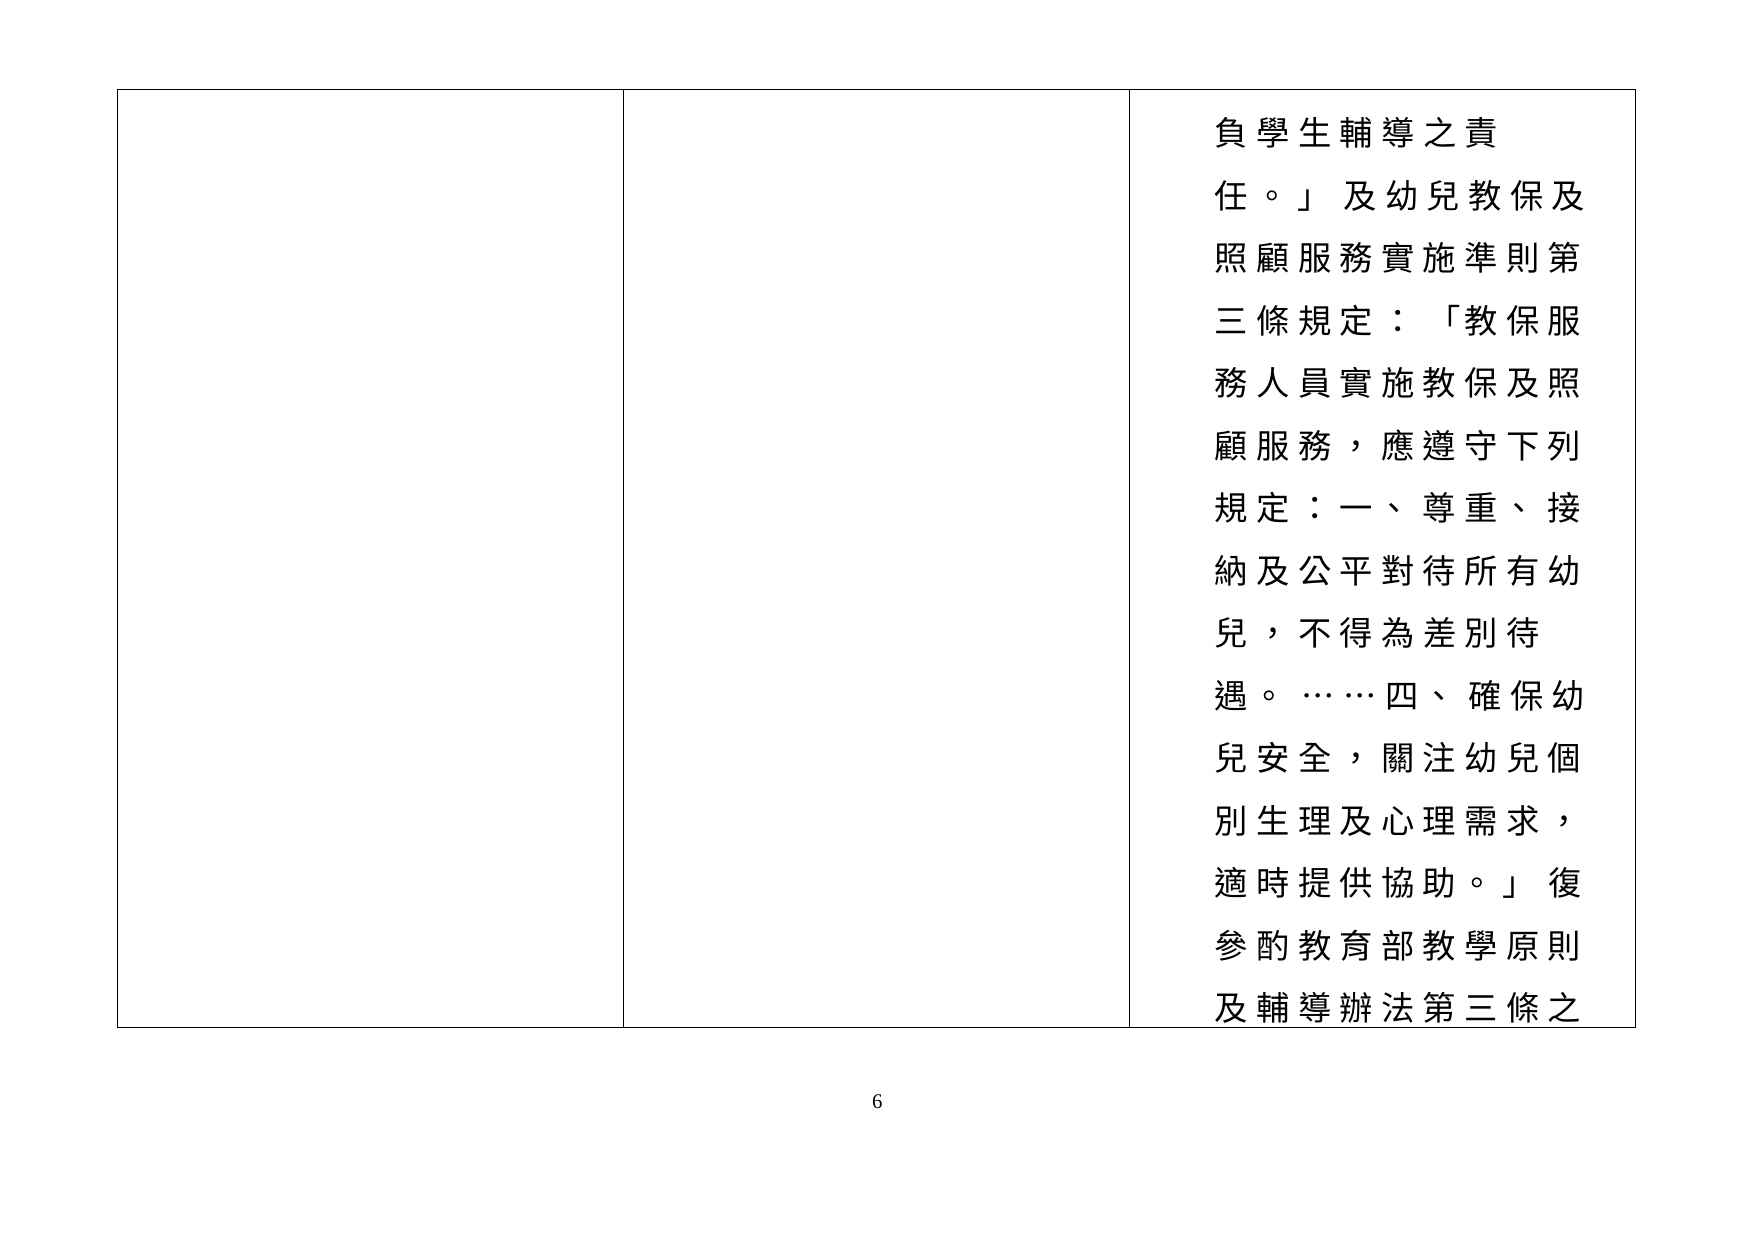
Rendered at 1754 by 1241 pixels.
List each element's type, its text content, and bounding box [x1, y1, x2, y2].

table_cell 負學生輔導之責任。」及幼兒教保及照顧服務實施準則第三條規定：「教保服務人員實施教保及照顧服務，應遵守下列規定：一、尊重、接納及公平對待所有幼兒，不得為差別待遇。……四、確保幼兒安全，關注幼兒個別生理及心理需求，適時提供協助。」復參酌教育部教學原則及輔導辦法第三條之 [1130, 90, 1635, 1027]
table_cell [118, 90, 623, 1027]
table_cell [624, 90, 1129, 1027]
